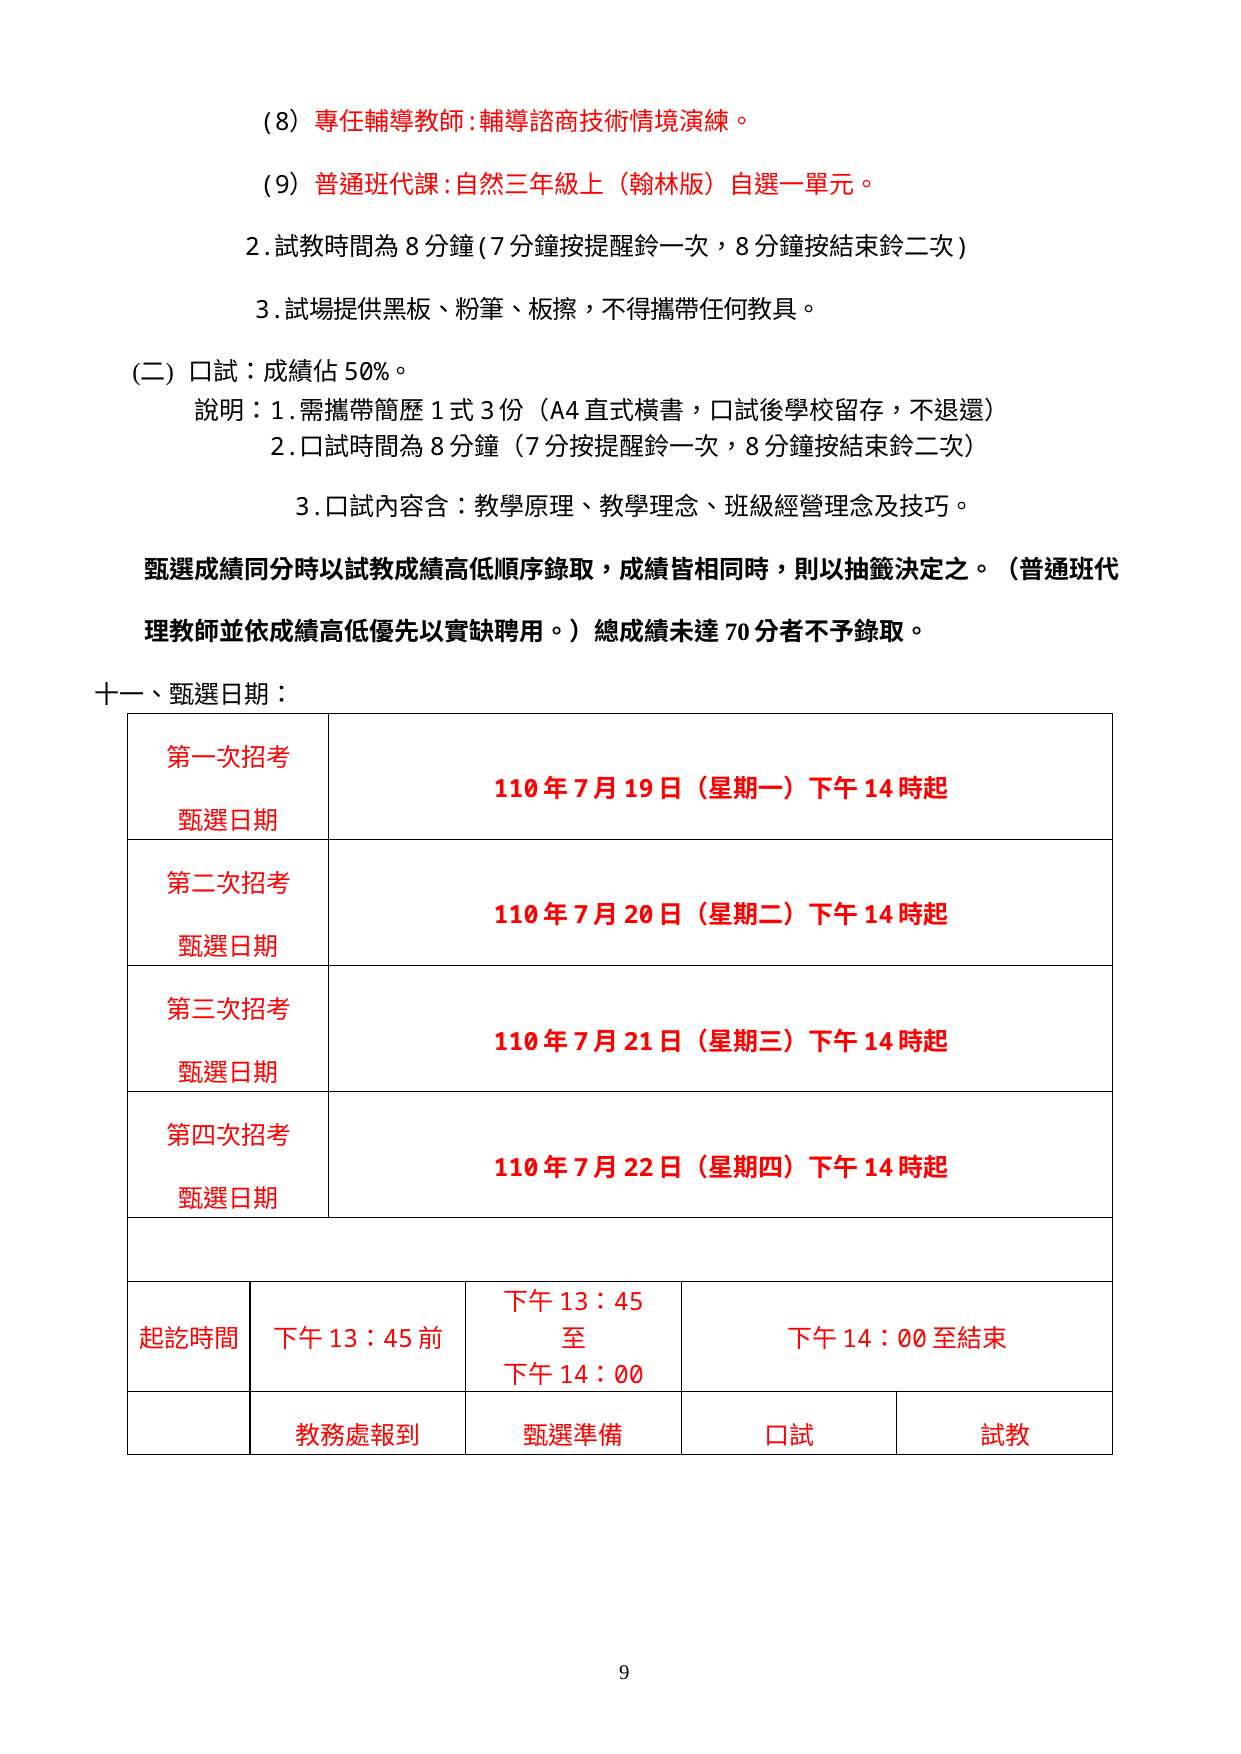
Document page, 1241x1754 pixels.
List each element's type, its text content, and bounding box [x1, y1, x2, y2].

table_cell 起訖時間 [128, 1282, 249, 1391]
text 十一、甄選日期： [94, 651, 1146, 713]
text 3.口試內容含：教學原理、教學理念、班級經營理念及技巧。 [144, 463, 1146, 526]
table_cell 下午13：45 至 下午14：00 [466, 1282, 681, 1391]
table_cell 教務處報到 [251, 1392, 465, 1454]
table_header 第一次招考 甄選日期 [128, 714, 328, 839]
text 甄選成績同分時以試教成績高低順序錄取，成績皆相同時，則以抽籤決定之。（普通班代 [144, 526, 1146, 588]
table_cell [128, 1392, 249, 1454]
text 2.試教時間為8分鐘(7分鐘按提醒鈴一次，8分鐘按結束鈴二次) [94, 203, 1146, 266]
table_cell 第二次招考 甄選日期 [128, 840, 328, 965]
text 3.試場提供黑板、粉筆、板擦，不得攜帶任何教具。 [194, 266, 1146, 328]
table_cell 第四次招考 甄選日期 [128, 1092, 328, 1217]
table_cell 甄選準備 [466, 1392, 681, 1454]
text (8）專任輔導教師:輔導諮商技術情境演練。 [244, 78, 1146, 141]
table_cell 試教 [897, 1392, 1112, 1454]
table_cell 110年7月22日（星期四）下午14時起 [329, 1092, 1112, 1217]
text 說明：1.需攜帶簡歷1式3份（A4直式橫書，口試後學校留存，不退還） [94, 391, 1146, 427]
table_cell 下午13：45前 [251, 1282, 465, 1391]
text (二) 口試：成績佔50%。 [94, 328, 1146, 391]
table_cell [128, 1218, 1112, 1281]
text 理教師並依成績高低優先以實缺聘用。）總成績未達70分者不予錄取。 [144, 588, 1146, 651]
text 2.口試時間為8分鐘（7分按提醒鈴一次，8分鐘按結束鈴二次） [232, 427, 1146, 463]
text (9）普通班代課:自然三年級上（翰林版）自選一單元。 [244, 141, 1146, 203]
table_cell 下午14：00至結束 [682, 1282, 1112, 1391]
table_cell 110年7月21日（星期三）下午14時起 [329, 966, 1112, 1091]
table_cell 110年7月20日（星期二）下午14時起 [329, 840, 1112, 965]
table_cell 第三次招考 甄選日期 [128, 966, 328, 1091]
table_cell 口試 [682, 1392, 896, 1454]
table_header 110年7月19日（星期一）下午14時起 [329, 714, 1112, 839]
